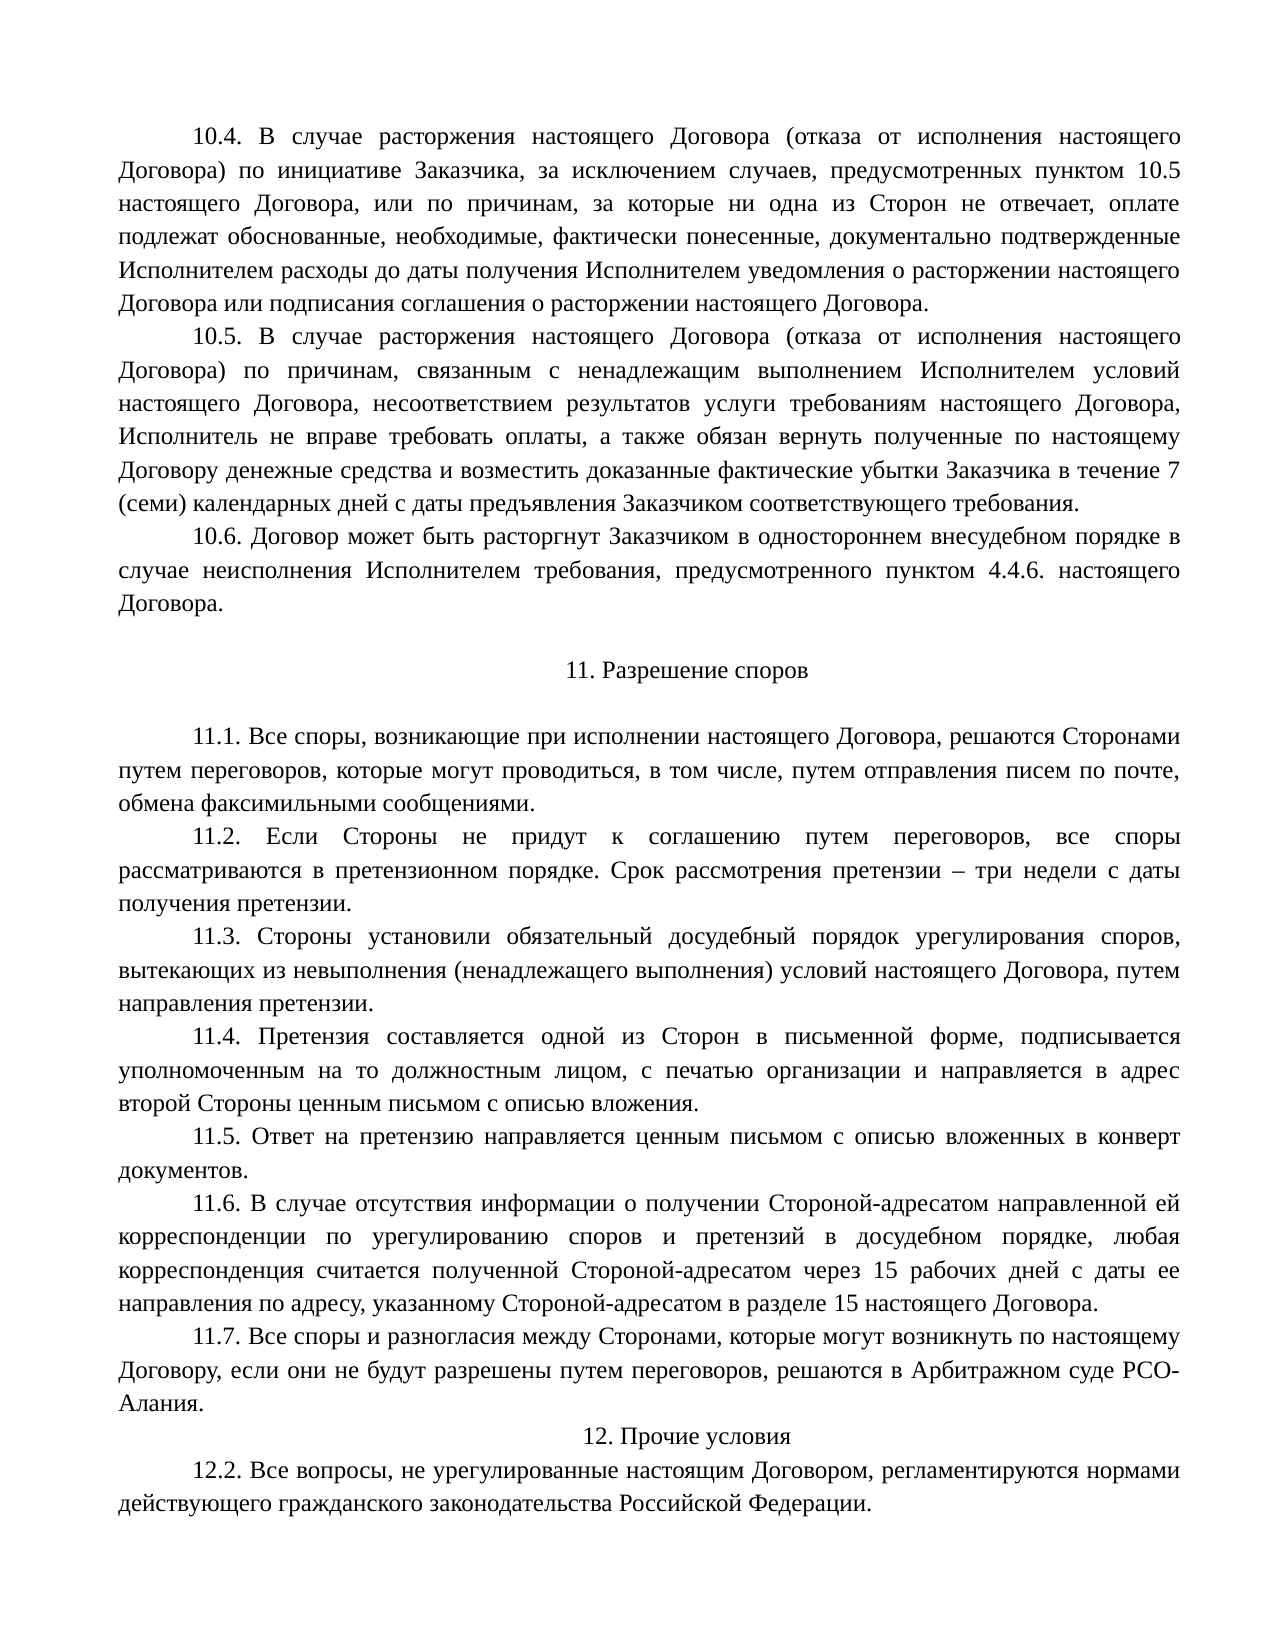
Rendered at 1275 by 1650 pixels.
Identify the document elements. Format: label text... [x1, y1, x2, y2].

text 11.1. Все споры, возникающие при исполнении настоящего Договора, решаются Сторонами путем переговоров, которые могут проводиться, в том числе, путем отправления писем по почте, обмена факсимильными сообщениями. [118, 718, 1181, 818]
text 11.5. Ответ на претензию направляется ценным письмом с описью вложенных в конверт документов. [118, 1118, 1181, 1185]
text 11.2. Если Стороны не придут к соглашению путем переговоров, все споры рассматриваются в претензионном порядке. Срок рассмотрения претензии – три недели с даты получения претензии. [118, 818, 1181, 918]
text 12.2. Все вопросы, не урегулированные настоящим Договором, регламентируются нормами действующего гражданского законодательства Российской Федерации. [118, 1451, 1181, 1518]
subtitle 11. Разрешение споров [118, 651, 1181, 685]
text 10.4. В случае расторжения настоящего Договора (отказа от исполнения настоящего Договора) по инициативе Заказчика, за исключением случаев, предусмотренных пунктом 10.5 настоящего Договора, или по причинам, за которые ни одна из Сторон не отвечает, оплате подлежат обоснованные, необходимые, фактически понесенные, документально подтвержденные Исполнителем расходы до даты получения Исполнителем уведомления о расторжении настоящего Договора или подписания соглашения о расторжении настоящего Договора. [118, 118, 1181, 318]
subtitle 12. Прочие условия [118, 1418, 1181, 1451]
text 11.7. Все споры и разногласия между Сторонами, которые могут возникнуть по настоящему Договору, если они не будут разрешены путем переговоров, решаются в Арбитражном суде РСО-Алания. [118, 1318, 1181, 1418]
text 10.5. В случае расторжения настоящего Договора (отказа от исполнения настоящего Договора) по причинам, связанным с ненадлежащим выполнением Исполнителем условий настоящего Договора, несоответствием результатов услуги требованиям настоящего Договора, Исполнитель не вправе требовать оплаты, а также обязан вернуть полученные по настоящему Договору денежные средства и возместить доказанные фактические убытки Заказчика в течение 7 (семи) календарных дней с даты предъявления Заказчиком соответствующего требования. [118, 318, 1181, 518]
text 11.4. Претензия составляется одной из Сторон в письменной форме, подписывается уполномоченным на то должностным лицом, с печатью организации и направляется в адрес второй Стороны ценным письмом с описью вложения. [118, 1018, 1181, 1118]
text 10.6. Договор может быть расторгнут Заказчиком в одностороннем внесудебном порядке в случае неисполнения Исполнителем требования, предусмотренного пунктом 4.4.6. настоящего Договора. [118, 518, 1181, 618]
text 11.3. Стороны установили обязательный досудебный порядок урегулирования споров, вытекающих из невыполнения (ненадлежащего выполнения) условий настоящего Договора, путем направления претензии. [118, 918, 1181, 1018]
text 11.6. В случае отсутствия информации о получении Стороной-адресатом направленной ей корреспонденции по урегулированию споров и претензий в досудебном порядке, любая корреспонденция считается полученной Стороной-адресатом через 15 рабочих дней с даты ее направления по адресу, указанному Стороной-адресатом в разделе 15 настоящего Договора. [118, 1185, 1181, 1318]
